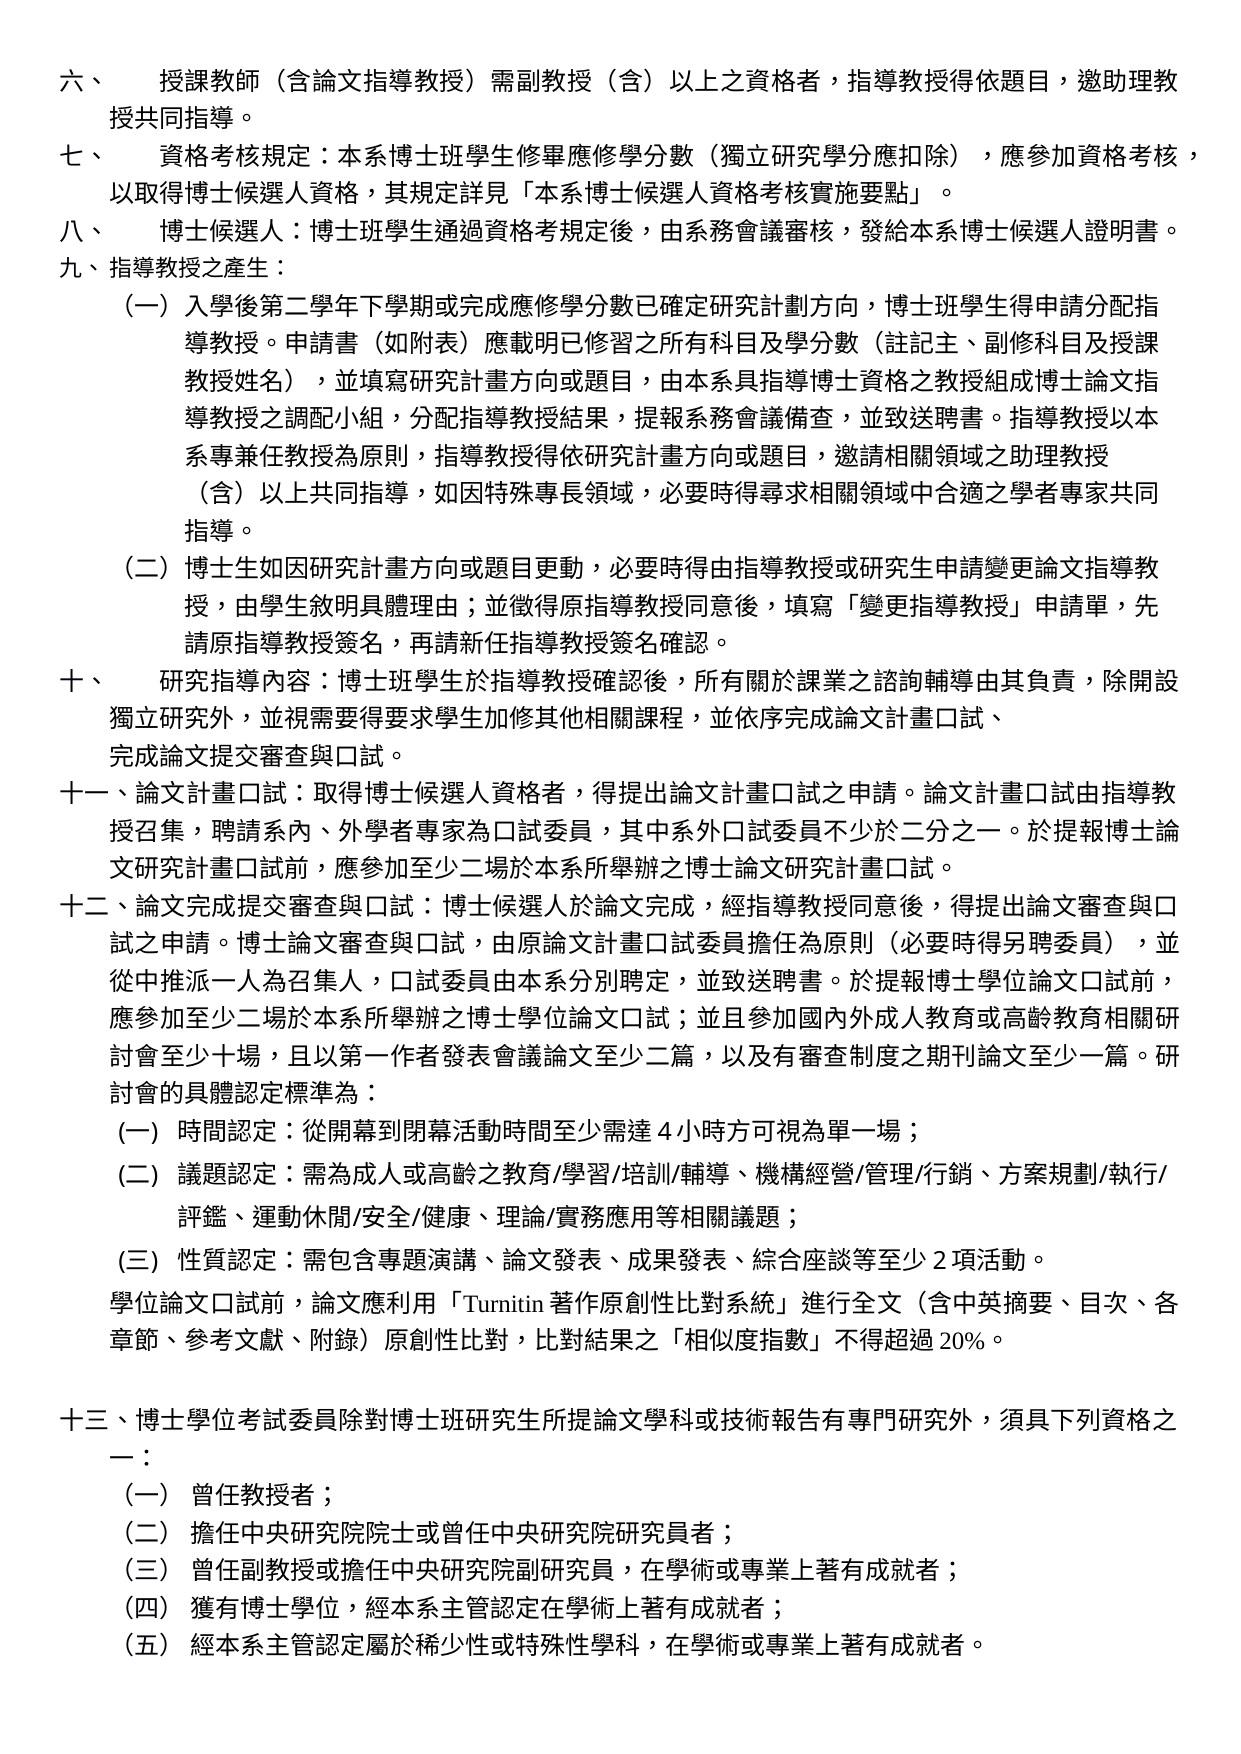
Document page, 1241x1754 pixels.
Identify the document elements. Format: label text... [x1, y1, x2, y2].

list 經本系主管認定屬於稀少性或特殊性學科，在學術或專業上著有成就者。 [109, 1619, 1181, 1656]
text （一）入學後第二學年下學期或完成應修學分數已確定研究計劃方向，博士班學生得申請分配指導教授。申請書（如附表）應載明已修習之所有科目及學分數（註記主、副修科目及授課教授姓名），並填寫研究計畫方向或題目，由本系具指導博士資格之教授組成博士論文指導教授之調配小組，分配指導教授結果，提報系務會議備查，並致送聘書。指導教授以本系專兼任教授為原則，指導教授得依研究計畫方向或題目，邀請相關領域之助理教授（含）以上共同指導，如因特殊專長領域，必要時得尋求相關領域中合適之學者專家共同指導。 [109, 279, 1181, 542]
text 完成論文提交審查與口試。 [109, 729, 1181, 767]
list 指導教授之產生： [59, 242, 1181, 279]
list 性質認定：需包含專題演講、論文發表、成果發表、綜合座談等至少2項活動。 [118, 1233, 1181, 1271]
text 學位論文口試前，論文應利用「Turnitin著作原創性比對系統」進行全文（含中英摘要、目次、各章節、參考文獻、附錄）原創性比對，比對結果之「相似度指數」不得超過20%。 [109, 1276, 1181, 1351]
list 曾任教授者； [109, 1469, 1181, 1506]
list 擔任中央研究院院士或曾任中央研究院研究員者； [109, 1506, 1181, 1544]
list 獲有博士學位，經本系主管認定在學術上著有成就者； [109, 1581, 1181, 1619]
text （二）博士生如因研究計畫方向或題目更動，必要時得由指導教授或研究生申請變更論文指導教授，由學生敘明具體理由；並徵得原指導教授同意後，填寫「變更指導教授」申請單，先請原指導教授簽名，再請新任指導教授簽名確認。 [109, 542, 1181, 654]
list 授課教師（含論文指導教授）需副教授（含）以上之資格者，指導教授得依題目，邀助理教授共同指導。 [59, 54, 1181, 129]
text 十二、論文完成提交審查與口試：博士候選人於論文完成，經指導教授同意後，得提出論文審查與口試之申請。博士論文審查與口試，由原論文計畫口試委員擔任為原則（必要時得另聘委員），並從中推派一人為召集人，口試委員由本系分別聘定，並致送聘書。於提報博士學位論文口試前，應參加至少二場於本系所舉辦之博士學位論文口試；並且參加國內外成人教育或高齡教育相關研討會至少十場，且以第一作者發表會議論文至少二篇，以及有審查制度之期刊論文至少一篇。研討會的具體認定標準為： [59, 879, 1181, 1104]
text 十一、論文計畫口試：取得博士候選人資格者，得提出論文計畫口試之申請。論文計畫口試由指導教授召集，聘請系內、外學者專家為口試委員，其中系外口試委員不少於二分之一。於提報博士論文研究計畫口試前，應參加至少二場於本系所舉辦之博士論文研究計畫口試。 [59, 767, 1181, 879]
list 研究指導內容：博士班學生於指導教授確認後，所有關於課業之諮詢輔導由其負責，除開設獨立研究外，並視需要得要求學生加修其他相關課程，並依序完成論文計畫口試、 [59, 654, 1181, 729]
list 議題認定：需為成人或高齡之教育/學習/培訓/輔導、機構經營/管理/行銷、方案規劃/執行/評鑑、運動休閒/安全/健康、理論/實務應用等相關議題； [118, 1147, 1181, 1228]
list 博士候選人：博士班學生通過資格考規定後，由系務會議審核，發給本系博士候選人證明書。 [59, 204, 1181, 242]
list 曾任副教授或擔任中央研究院副研究員，在學術或專業上著有成就者； [109, 1544, 1181, 1581]
text 十三、博士學位考試委員除對博士班研究生所提論文學科或技術報告有專門研究外，須具下列資格之一： [59, 1394, 1181, 1469]
list 資格考核規定：本系博士班學生修畢應修學分數（獨立研究學分應扣除），應參加資格考核，以取得博士候選人資格，其規定詳見「本系博士候選人資格考核實施要點」。 [59, 129, 1181, 204]
list 時間認定：從開幕到閉幕活動時間至少需達4小時方可視為單一場； [118, 1104, 1181, 1142]
